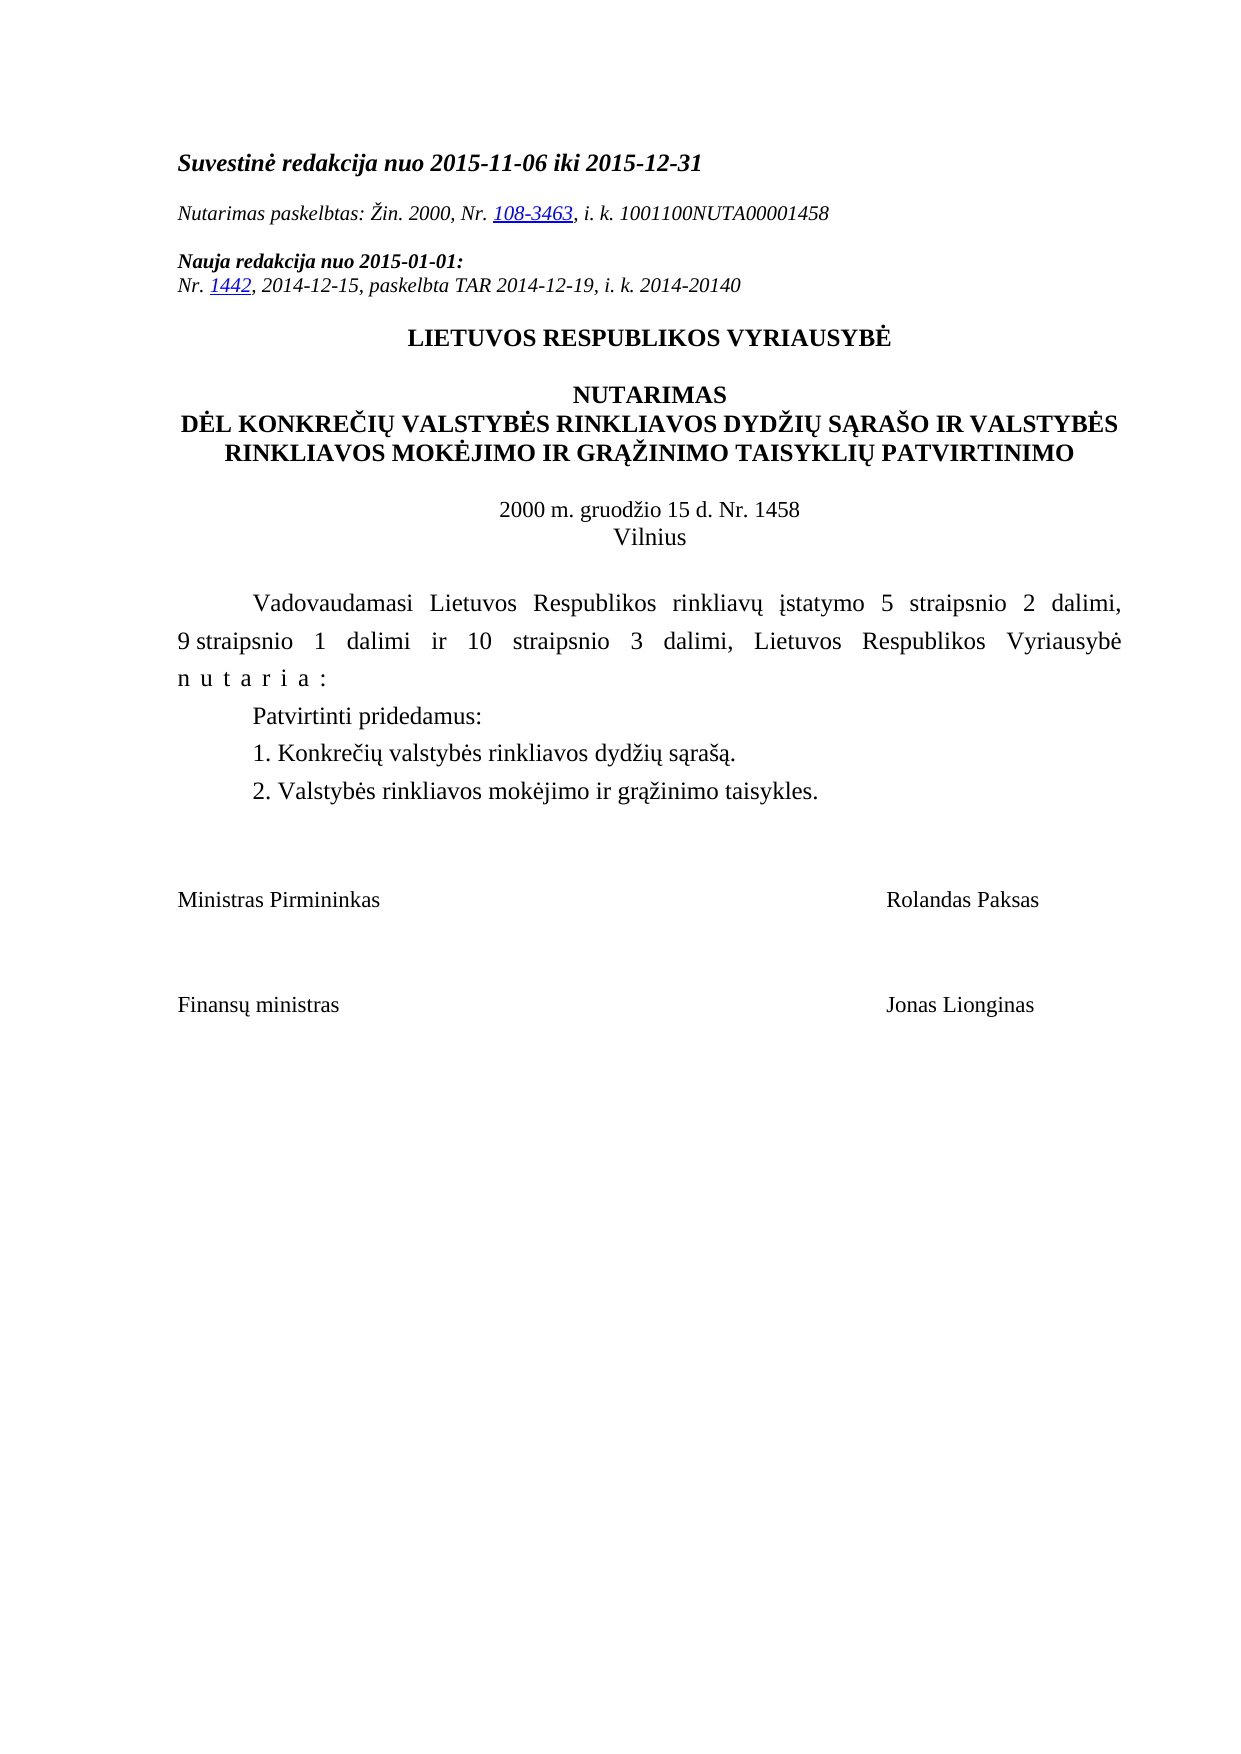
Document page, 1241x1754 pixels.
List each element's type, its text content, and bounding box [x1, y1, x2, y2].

text Patvirtinti pridedamus: [177, 692, 1122, 729]
text Suvestinė redakcija nuo 2015-11-06 iki 2015-12-31 [177, 148, 1122, 176]
text Nauja redakcija nuo 2015-01-01: [177, 249, 1122, 273]
text Ministras Pirmininkas Rolandas Paksas [177, 886, 1122, 912]
text LIETUVOS RESPUBLIKOS VYRIAUSYBĖ [177, 323, 1122, 352]
text NUTARIMAS [177, 381, 1122, 409]
text Finansų ministras Jonas Lionginas [177, 991, 1122, 1018]
text 2000 m. gruodžio 15 d. Nr. 1458 [177, 496, 1122, 522]
text Vadovaudamasi Lietuvos Respublikos rinkliavų įstatymo 5 straipsnio 2 dalimi, 9 straipsnio 1 dalimi ir 10 straipsnio 3 dalimi, Lietuvos Respublikos Vyriausybė nutaria: [177, 579, 1122, 692]
text 1. Konkrečių valstybės rinkliavos dydžių sąrašą. [177, 729, 1122, 767]
text DĖL KONKREČIŲ VALSTYBĖS RINKLIAVOS DYDŽIŲ SĄRAŠO IR VALSTYBĖS RINKLIAVOS MOKĖJIMO IR GRĄŽINIMO TAISYKLIŲ PATVIRTINIMO [177, 409, 1122, 467]
text Nutarimas paskelbtas: Žin. 2000, Nr. 108-3463, i. k. 1001100NUTA00001458 [177, 201, 1122, 224]
text Vilnius [177, 522, 1122, 551]
text Nr. 1442, 2014-12-15, paskelbta TAR 2014-12-19, i. k. 2014-20140 [177, 273, 1122, 297]
text 2. Valstybės rinkliavos mokėjimo ir grąžinimo taisykles. [177, 767, 1122, 804]
